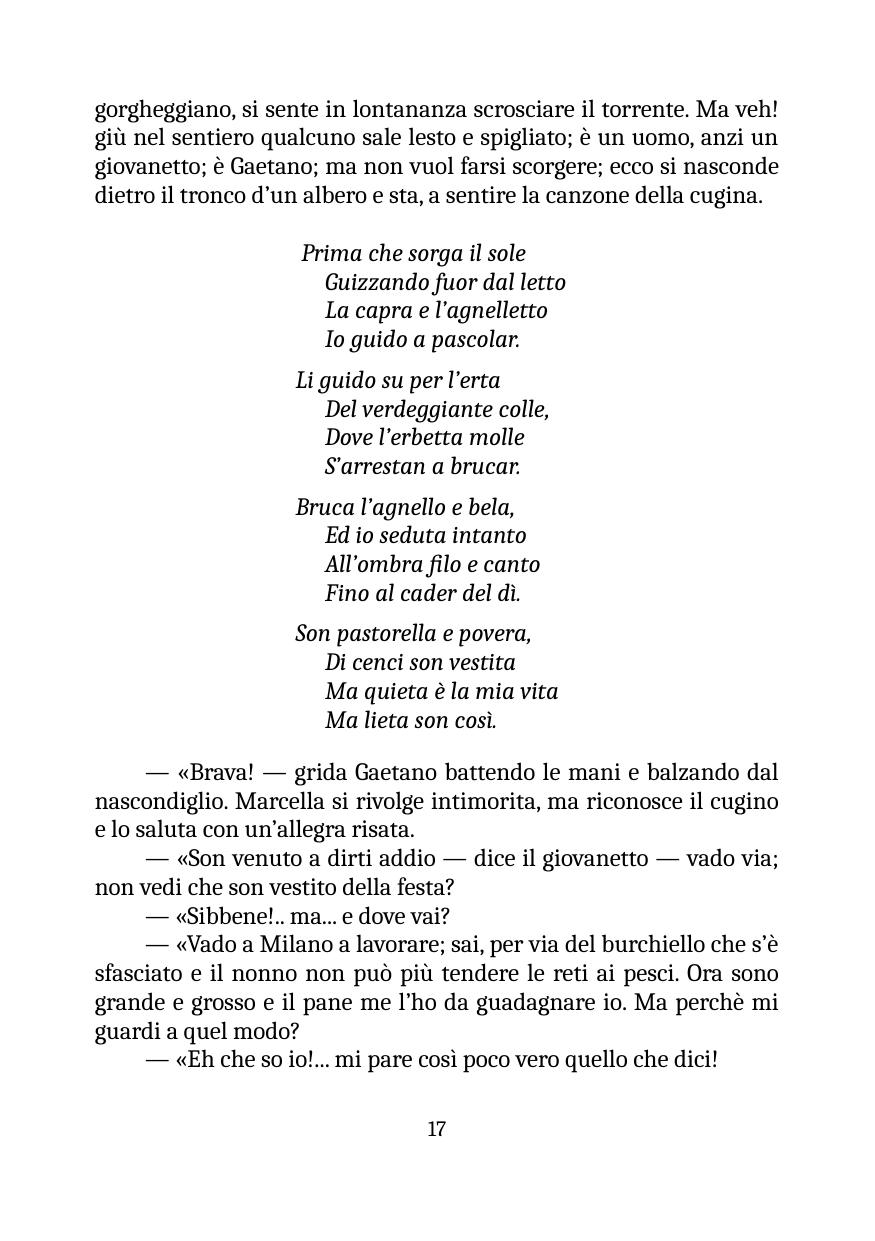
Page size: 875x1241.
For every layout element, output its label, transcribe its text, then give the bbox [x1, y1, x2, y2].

text Ma lieta son così. [325, 706, 779, 734]
text Fino al cader del dì. [325, 579, 779, 607]
text Dove l’erbetta molle [325, 423, 779, 452]
text Del verdeggiante colle, [325, 394, 779, 423]
text Di cenci son vestita [325, 648, 779, 677]
text — «Eh che so io!... mi pare così poco vero quello che dici! [94, 1045, 779, 1074]
text Son pastorella e povera, [295, 619, 779, 648]
text La capra e l’agnelletto [325, 296, 779, 325]
text Guizzando fuor dal letto [325, 268, 779, 296]
text gorgheggiano, si sente in lontananza scrosciare il torrente. Ma veh! giù nel sentiero qualcuno sale lesto e spigliato; è un uomo, anzi un giovanetto; è Gaetano; ma non vuol farsi scorgere; ecco si nasconde dietro il tronco d’un albero e sta, a sentire la canzone della cugina. [94, 94, 779, 209]
text All’ombra filo e canto [325, 550, 779, 579]
text Ma quieta è la mia vita [325, 677, 779, 706]
text — «Sibbene!.. ma... e dove vai? [94, 902, 779, 930]
text — «Brava! — grida Gaetano battendo le mani e balzando dal nascondiglio. Marcella si rivolge intimorita, ma riconosce il cugino e lo saluta con un’allegra risata. [94, 758, 779, 844]
text Ed io seduta intanto [325, 521, 779, 550]
text Prima che sorga il sole [301, 239, 779, 268]
text Li guido su per l’erta [295, 366, 779, 394]
text — «Vado a Milano a lavorare; sai, per via del burchiello che s’è sfasciato e il nonno non può più tendere le reti ai pesci. Ora sono grande e grosso e il pane me l’ho da guadagnare io. Ma perchè mi guardi a quel modo? [94, 930, 779, 1045]
text — «Son venuto a dirti addio — dice il giovanetto — vado via; non vedi che son vestito della festa? [94, 844, 779, 902]
text Io guido a pascolar. [325, 325, 779, 354]
text Bruca l’agnello e bela, [295, 492, 779, 521]
text S’arrestan a brucar. [325, 452, 779, 481]
